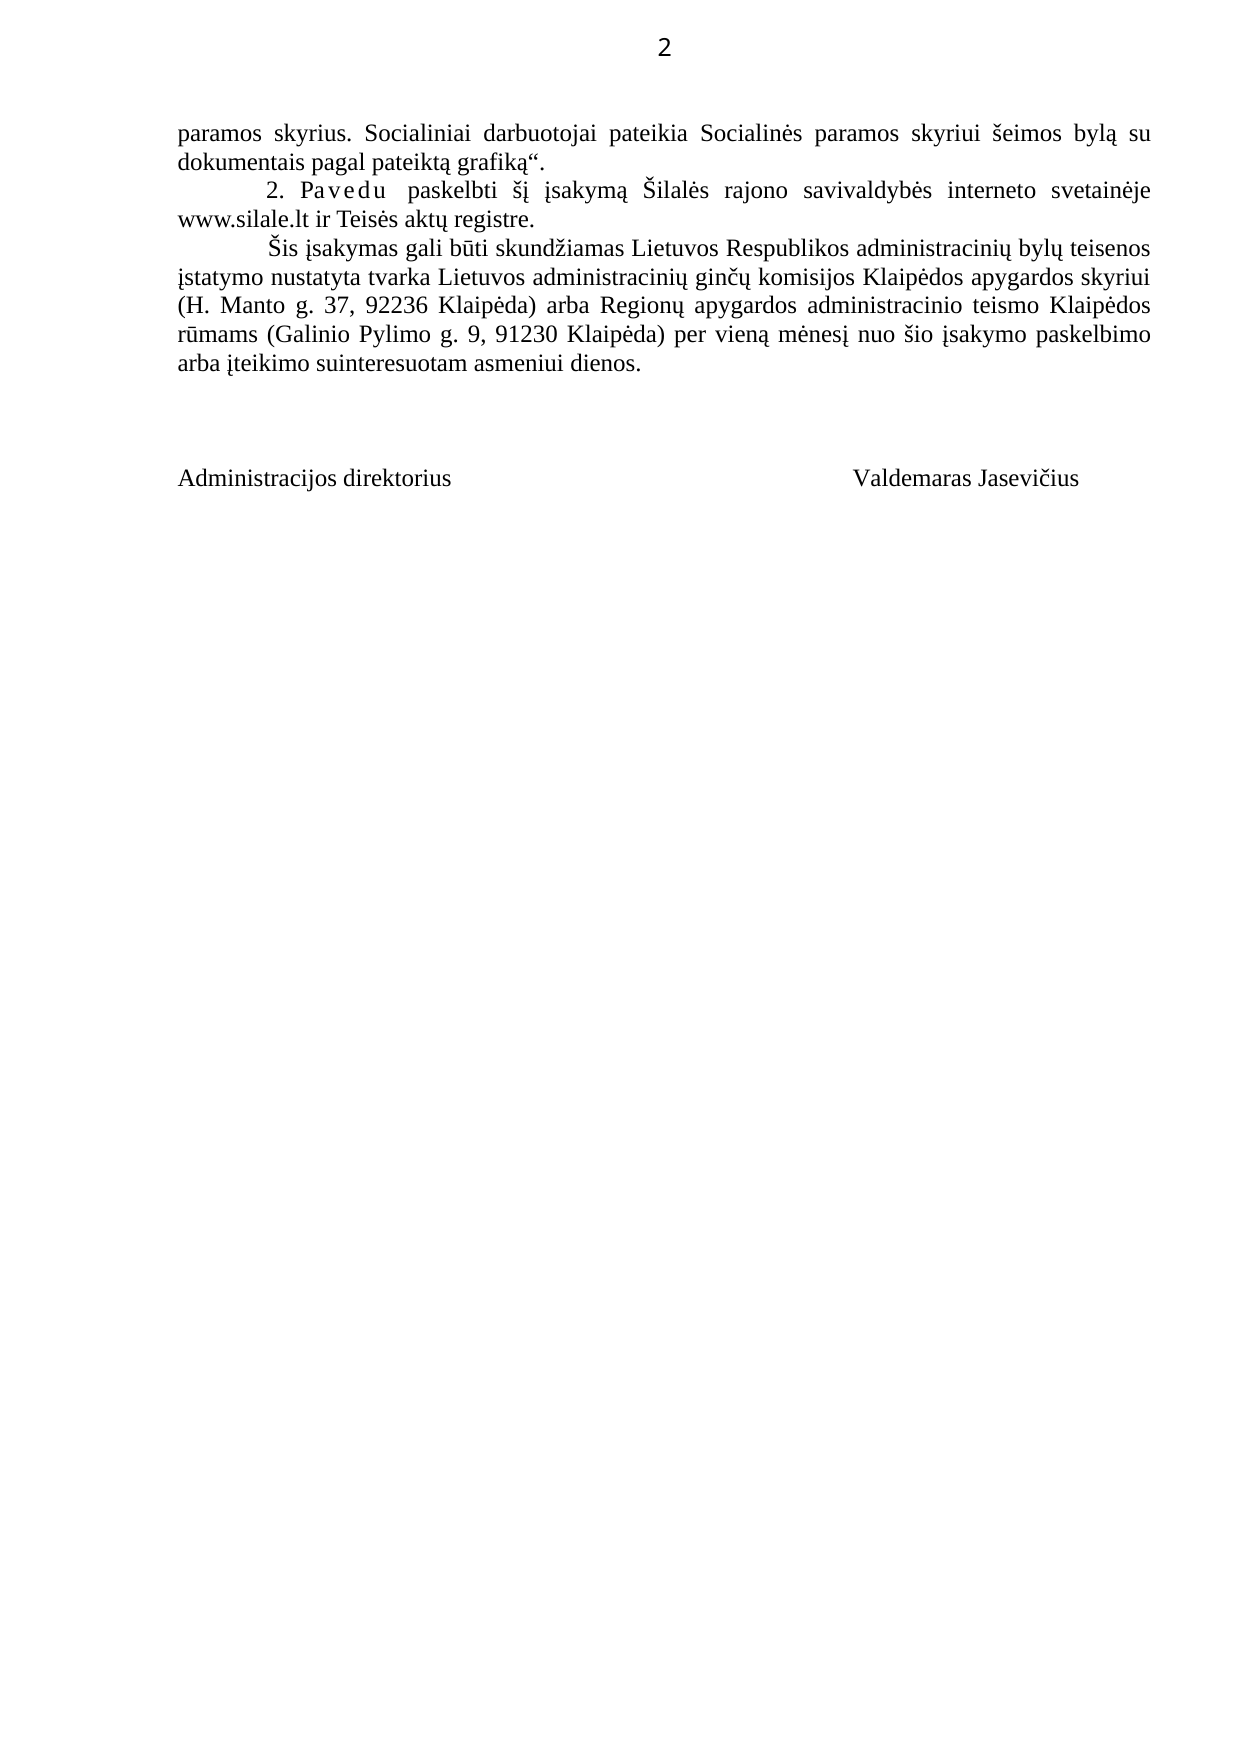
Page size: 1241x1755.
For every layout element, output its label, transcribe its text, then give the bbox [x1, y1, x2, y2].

text paramos skyrius. Socialiniai darbuotojai pateikia Socialinės paramos skyriui šeimos bylą su dokumentais pagal pateiktą grafiką“. [177, 118, 1152, 176]
text Administracijos direktorius Valdemaras Jasevičius [177, 463, 1152, 492]
text 2. Pavedu paskelbti šį įsakymą Šilalės rajono savivaldybės interneto svetainėje www.silale.lt ir Teisės aktų registre. [177, 176, 1152, 233]
text Šis įsakymas gali būti skundžiamas Lietuvos Respublikos administracinių bylų teisenos įstatymo nustatyta tvarka Lietuvos administracinių ginčų komisijos Klaipėdos apygardos skyriui (H. Manto g. 37, 92236 Klaipėda) arba Regionų apygardos administracinio teismo Klaipėdos rūmams (Galinio Pylimo g. 9, 91230 Klaipėda) per vieną mėnesį nuo šio įsakymo paskelbimo arba įteikimo suinteresuotam asmeniui dienos. [177, 233, 1152, 377]
